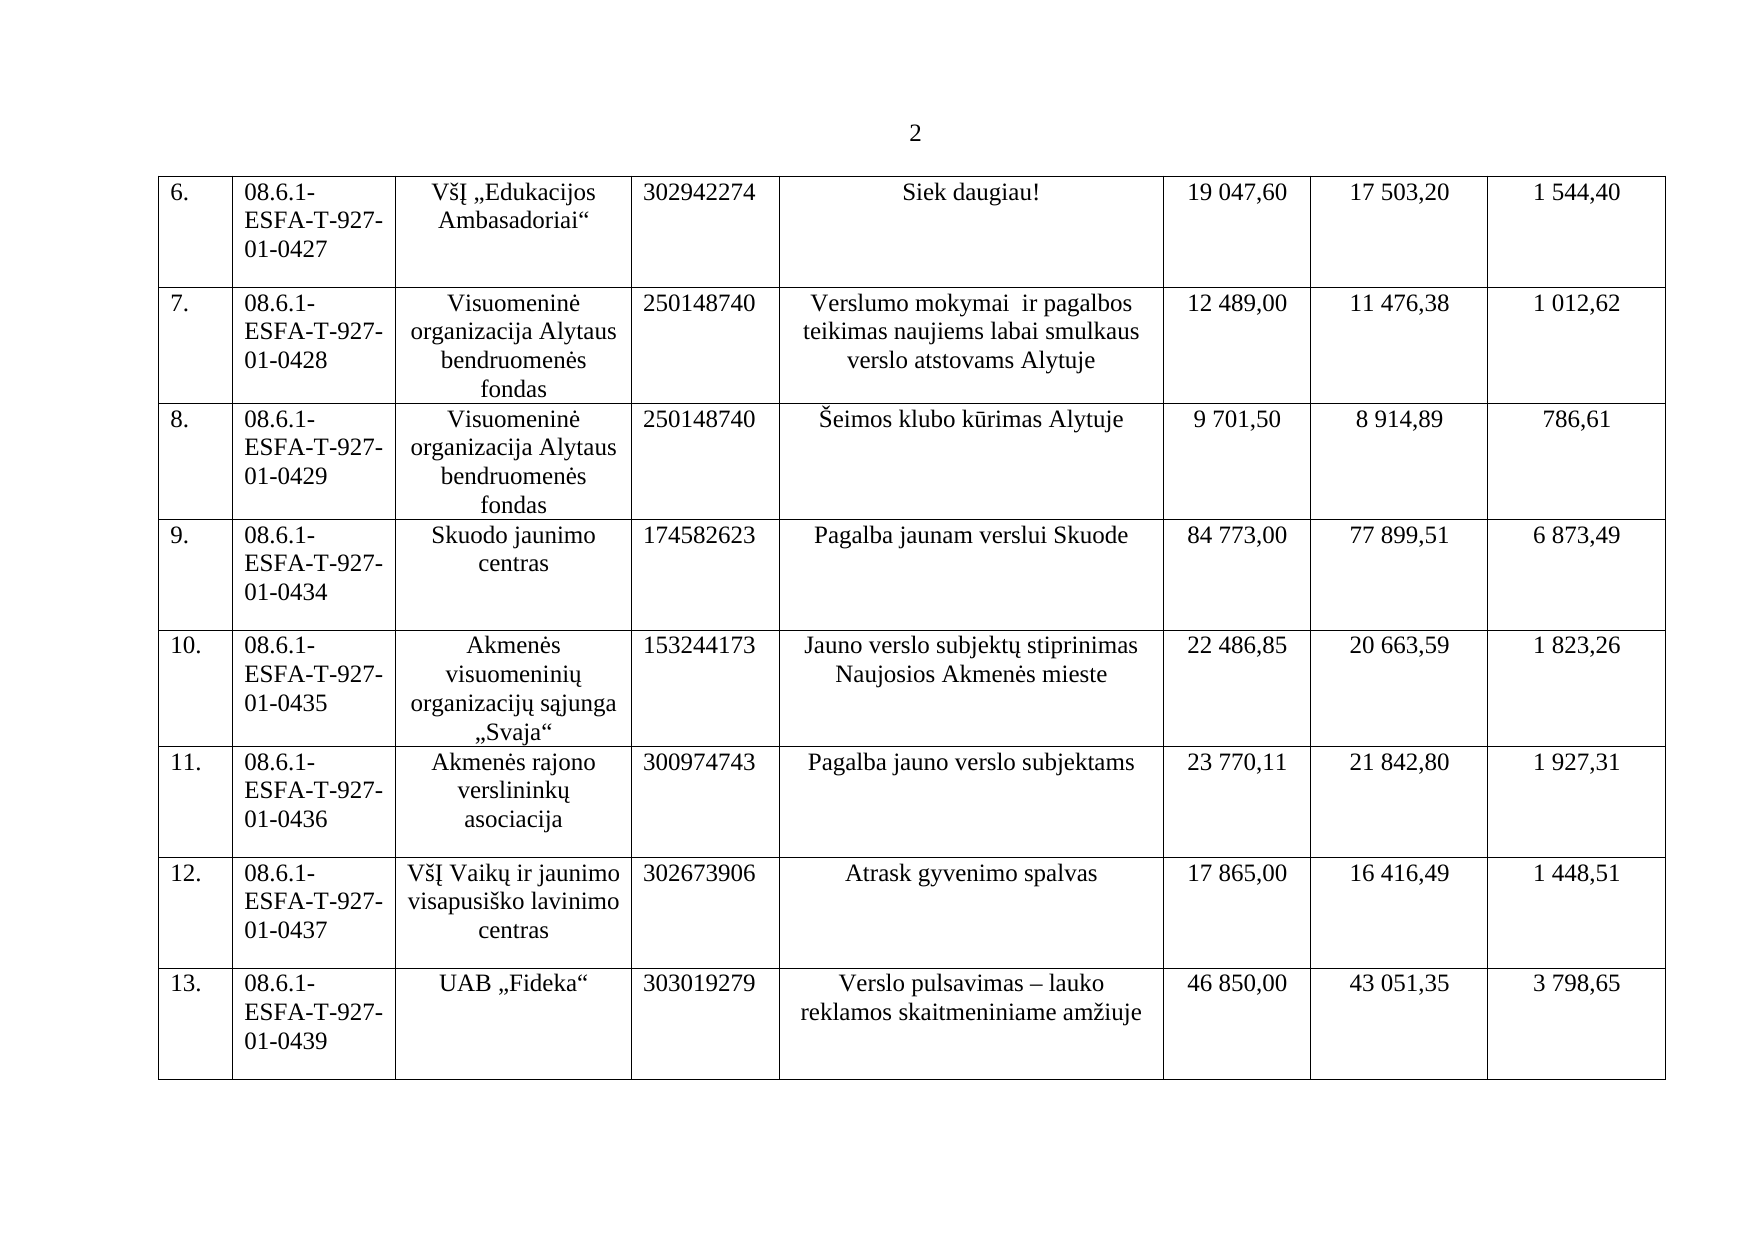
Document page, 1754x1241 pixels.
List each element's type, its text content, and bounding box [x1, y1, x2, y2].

table_cell 08.6.1-ESFA-T-927-01-0428 [233, 288, 395, 403]
table_cell 16 416,49 [1311, 858, 1487, 967]
table_cell 12 489,00 [1164, 288, 1310, 403]
table_cell 20 663,59 [1311, 631, 1487, 746]
table_cell 08.6.1-ESFA-T-927-01-0439 [233, 969, 395, 1078]
table_cell 8 914,89 [1311, 404, 1487, 519]
table_cell Siek daugiau! [780, 177, 1163, 287]
table_cell 1 012,62 [1488, 288, 1665, 403]
table_cell 08.6.1-ESFA-T-927-01-0427 [233, 177, 395, 287]
table_cell Atrask gyvenimo spalvas [780, 858, 1163, 967]
table_cell VšĮ Vaikų ir jaunimo visapusiško lavinimo centras [396, 858, 631, 967]
table_cell 08.6.1-ESFA-T-927-01-0436 [233, 747, 395, 857]
table_cell 08.6.1-ESFA-T-927-01-0429 [233, 404, 395, 519]
table_cell Verslumo mokymai ir pagalbos teikimas naujiems labai smulkaus verslo atstovams Alytuje [780, 288, 1163, 403]
table_cell 17 503,20 [1311, 177, 1487, 287]
table_cell 3 798,65 [1488, 969, 1665, 1078]
table_cell 21 842,80 [1311, 747, 1487, 857]
table_cell 08.6.1-ESFA-T-927-01-0435 [233, 631, 395, 746]
table_cell 77 899,51 [1311, 520, 1487, 629]
table_cell 302673906 [632, 858, 779, 967]
table_cell UAB „Fideka“ [396, 969, 631, 1078]
table_cell 13. [159, 969, 232, 1078]
table_cell Jauno verslo subjektų stiprinimas Naujosios Akmenės mieste [780, 631, 1163, 746]
table_cell 12. [159, 858, 232, 967]
table_cell 19 047,60 [1164, 177, 1310, 287]
table_cell 08.6.1-ESFA-T-927-01-0434 [233, 520, 395, 629]
table_cell 1 927,31 [1488, 747, 1665, 857]
table_cell Šeimos klubo kūrimas Alytuje [780, 404, 1163, 519]
table_cell 1 448,51 [1488, 858, 1665, 967]
table_cell 11 476,38 [1311, 288, 1487, 403]
table_cell 174582623 [632, 520, 779, 629]
table_cell 22 486,85 [1164, 631, 1310, 746]
table_cell 250148740 [632, 288, 779, 403]
table_cell 1 823,26 [1488, 631, 1665, 746]
table_cell Visuomeninė organizacija Alytaus bendruomenės fondas [396, 288, 631, 403]
table_cell 302942274 [632, 177, 779, 287]
table_cell 08.6.1-ESFA-T-927-01-0437 [233, 858, 395, 967]
table_cell 9 701,50 [1164, 404, 1310, 519]
table_cell 46 850,00 [1164, 969, 1310, 1078]
table_cell 153244173 [632, 631, 779, 746]
table_cell 11. [159, 747, 232, 857]
table_cell 8. [159, 404, 232, 519]
table_cell Pagalba jauno verslo subjektams [780, 747, 1163, 857]
table_cell 1 544,40 [1488, 177, 1665, 287]
table_cell 17 865,00 [1164, 858, 1310, 967]
table_cell Skuodo jaunimo centras [396, 520, 631, 629]
table_cell Akmenės rajono verslininkų asociacija [396, 747, 631, 857]
table_cell Visuomeninė organizacija Alytaus bendruomenės fondas [396, 404, 631, 519]
table_cell 6. [159, 177, 232, 287]
table_cell 300974743 [632, 747, 779, 857]
table_cell 303019279 [632, 969, 779, 1078]
table_cell 6 873,49 [1488, 520, 1665, 629]
table_cell 10. [159, 631, 232, 746]
table_cell 7. [159, 288, 232, 403]
table_cell 786,61 [1488, 404, 1665, 519]
table_cell Akmenės visuomeninių organizacijų sąjunga „Svaja“ [396, 631, 631, 746]
table_cell Verslo pulsavimas – lauko reklamos skaitmeniniame amžiuje [780, 969, 1163, 1078]
table_cell 23 770,11 [1164, 747, 1310, 857]
table_cell 84 773,00 [1164, 520, 1310, 629]
table_cell 9. [159, 520, 232, 629]
table_cell 250148740 [632, 404, 779, 519]
table_cell Pagalba jaunam verslui Skuode [780, 520, 1163, 629]
table_cell 43 051,35 [1311, 969, 1487, 1078]
table_cell VšĮ „Edukacijos Ambasadoriai“ [396, 177, 631, 287]
